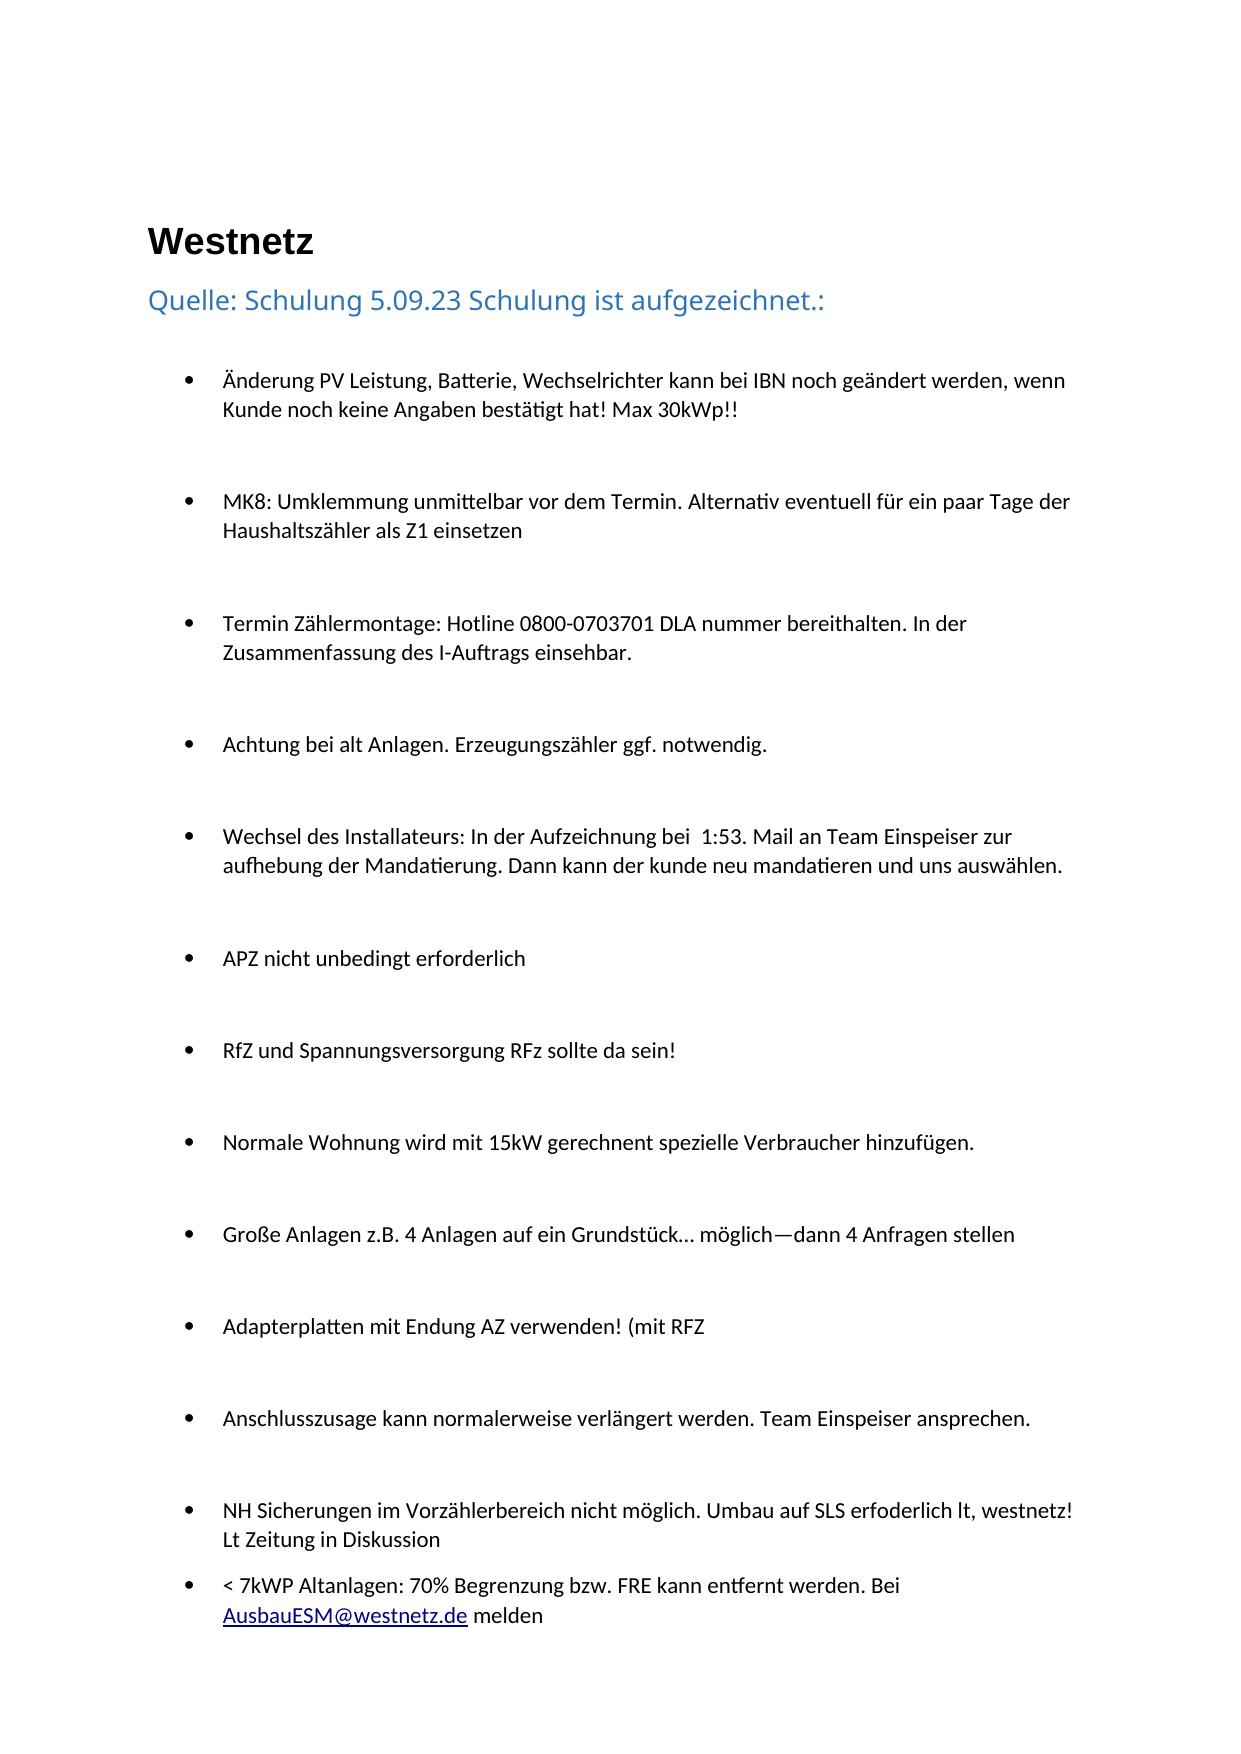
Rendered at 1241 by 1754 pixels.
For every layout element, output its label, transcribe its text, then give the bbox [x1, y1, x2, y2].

list Adapterplatten mit Endung AZ verwenden! (mit RFZ [185, 1312, 1093, 1340]
list APZ nicht unbedingt erforderlich [185, 944, 1093, 972]
list Achtung bei alt Anlagen. Erzeugungszähler ggf. notwendig. [185, 730, 1093, 758]
list MK8: Umklemmung unmittelbar vor dem Termin. Alternativ eventuell für ein paar Tage der Haushaltszähler als Z1 einsetzen [185, 487, 1093, 544]
list Normale Wohnung wird mit 15kW gerechnent spezielle Verbraucher hinzufügen. [185, 1128, 1093, 1156]
list Änderung PV Leistung, Batterie, Wechselrichter kann bei IBN noch geändert werden, wenn Kunde noch keine Angaben bestätigt hat! Max 30kWp!! [185, 366, 1093, 423]
list Große Anlagen z.B. 4 Anlagen auf ein Grundstück… möglich—dann 4 Anfragen stellen [185, 1220, 1093, 1248]
list Wechsel des Installateurs: In der Aufzeichnung bei 1:53. Mail an Team Einspeiser zur aufhebung der Mandatierung. Dann kann der kunde neu mandatieren und uns auswählen. [185, 822, 1093, 879]
list NH Sicherungen im Vorzählerbereich nicht möglich. Umbau auf SLS erfoderlich lt, westnetz! Lt Zeitung in Diskussion [185, 1496, 1093, 1553]
list RfZ und Spannungsversorgung RFz sollte da sein! [185, 1036, 1093, 1064]
subtitle Quelle: Schulung 5.09.23 Schulung ist aufgezeichnet.: [148, 281, 1093, 318]
list < 7kWP Altanlagen: 70% Begrenzung bzw. FRE kann entfernt werden. Bei AusbauESM@westnetz.de melden [185, 1572, 1093, 1629]
list Termin Zählermontage: Hotline 0800-0703701 DLA nummer bereithalten. In der Zusammenfassung des I-Auftrags einsehbar. [185, 609, 1093, 666]
list Anschlusszusage kann normalerweise verlängert werden. Team Einspeiser ansprechen. [185, 1404, 1093, 1432]
subtitle Westnetz [148, 219, 1093, 262]
